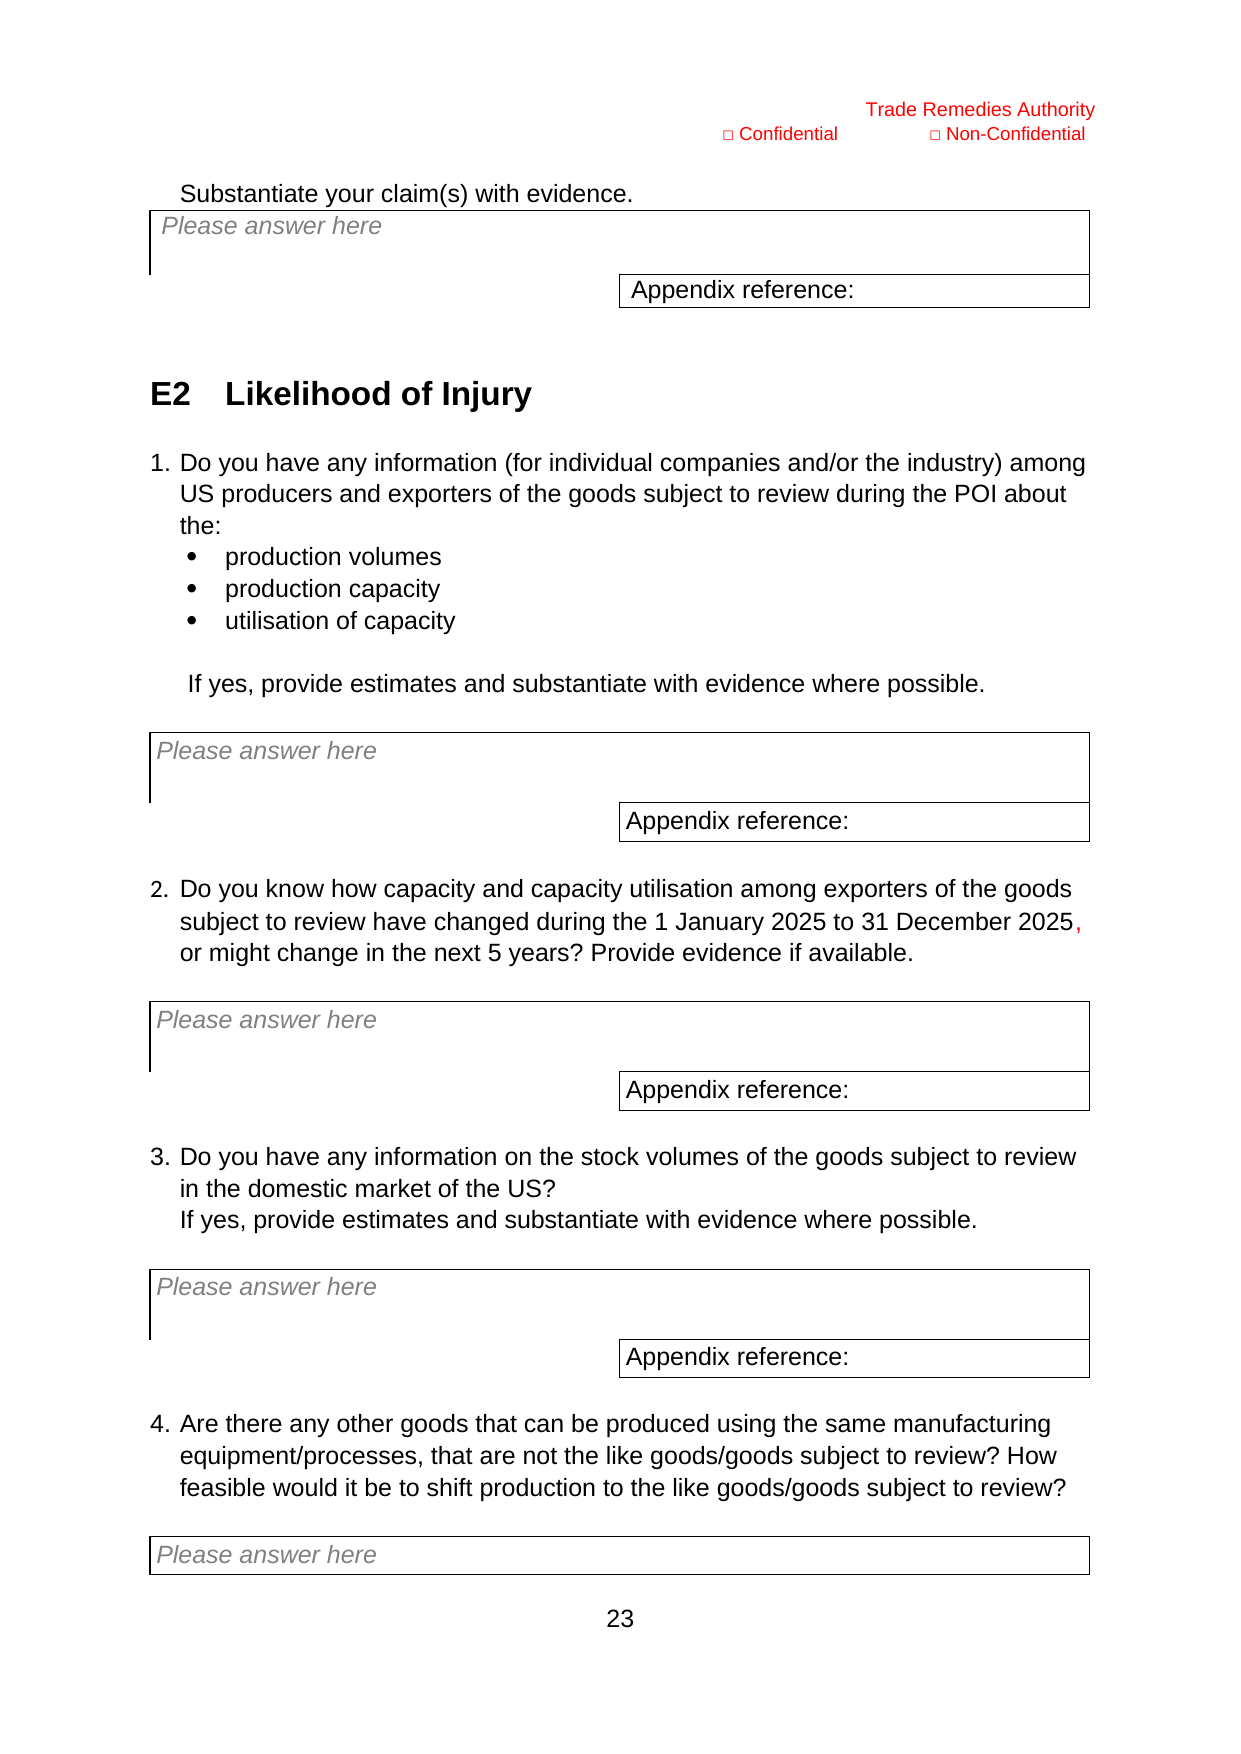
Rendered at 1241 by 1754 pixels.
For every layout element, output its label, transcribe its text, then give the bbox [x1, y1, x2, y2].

table_cell Appendix reference: [620, 803, 1089, 841]
table_cell [150, 1340, 619, 1377]
table_cell [150, 275, 619, 307]
table_cell [150, 1072, 619, 1109]
table_cell Appendix reference: [620, 275, 1089, 307]
list Do you know how capacity and capacity utilisation among exporters of the goods subject to review have changed during the 1 January 2025 to 31 December 2025, or might change in the next 5 years? Provide evidence if available. [150, 873, 1090, 967]
list Are there any other goods that can be produced using the same manufacturing equipment/processes, that are not the like goods/goods subject to review? How feasible would it be to shift production to the like goods/goods subject to review? [150, 1409, 1090, 1501]
text If yes, provide estimates and substantiate with evidence where possible. [150, 669, 1090, 698]
list production volumes [187, 542, 1090, 571]
table_header Please answer here [151, 1537, 1089, 1574]
table_header Please answer here [151, 733, 1089, 802]
table_header Please answer here [151, 211, 1089, 274]
table_cell [150, 803, 619, 841]
text Substantiate your claim(s) with evidence. [150, 179, 1090, 207]
list utilisation of capacity [187, 606, 1090, 634]
table_cell Appendix reference: [620, 1340, 1089, 1377]
table_header Please answer here [151, 1002, 1089, 1071]
list Do you have any information (for individual companies and/or the industry) among US producers and exporters of the goods subject to review during the POI about the: [150, 448, 1090, 539]
table_header Please answer here [151, 1270, 1089, 1338]
table_cell Appendix reference: [620, 1072, 1089, 1109]
text If yes, provide estimates and substantiate with evidence where possible. [150, 1205, 1090, 1234]
list Do you have any information on the stock volumes of the goods subject to review in the domestic market of the US? [150, 1142, 1090, 1202]
list production capacity [187, 574, 1090, 603]
subtitle E2 Likelihood of Injury [150, 374, 1090, 412]
